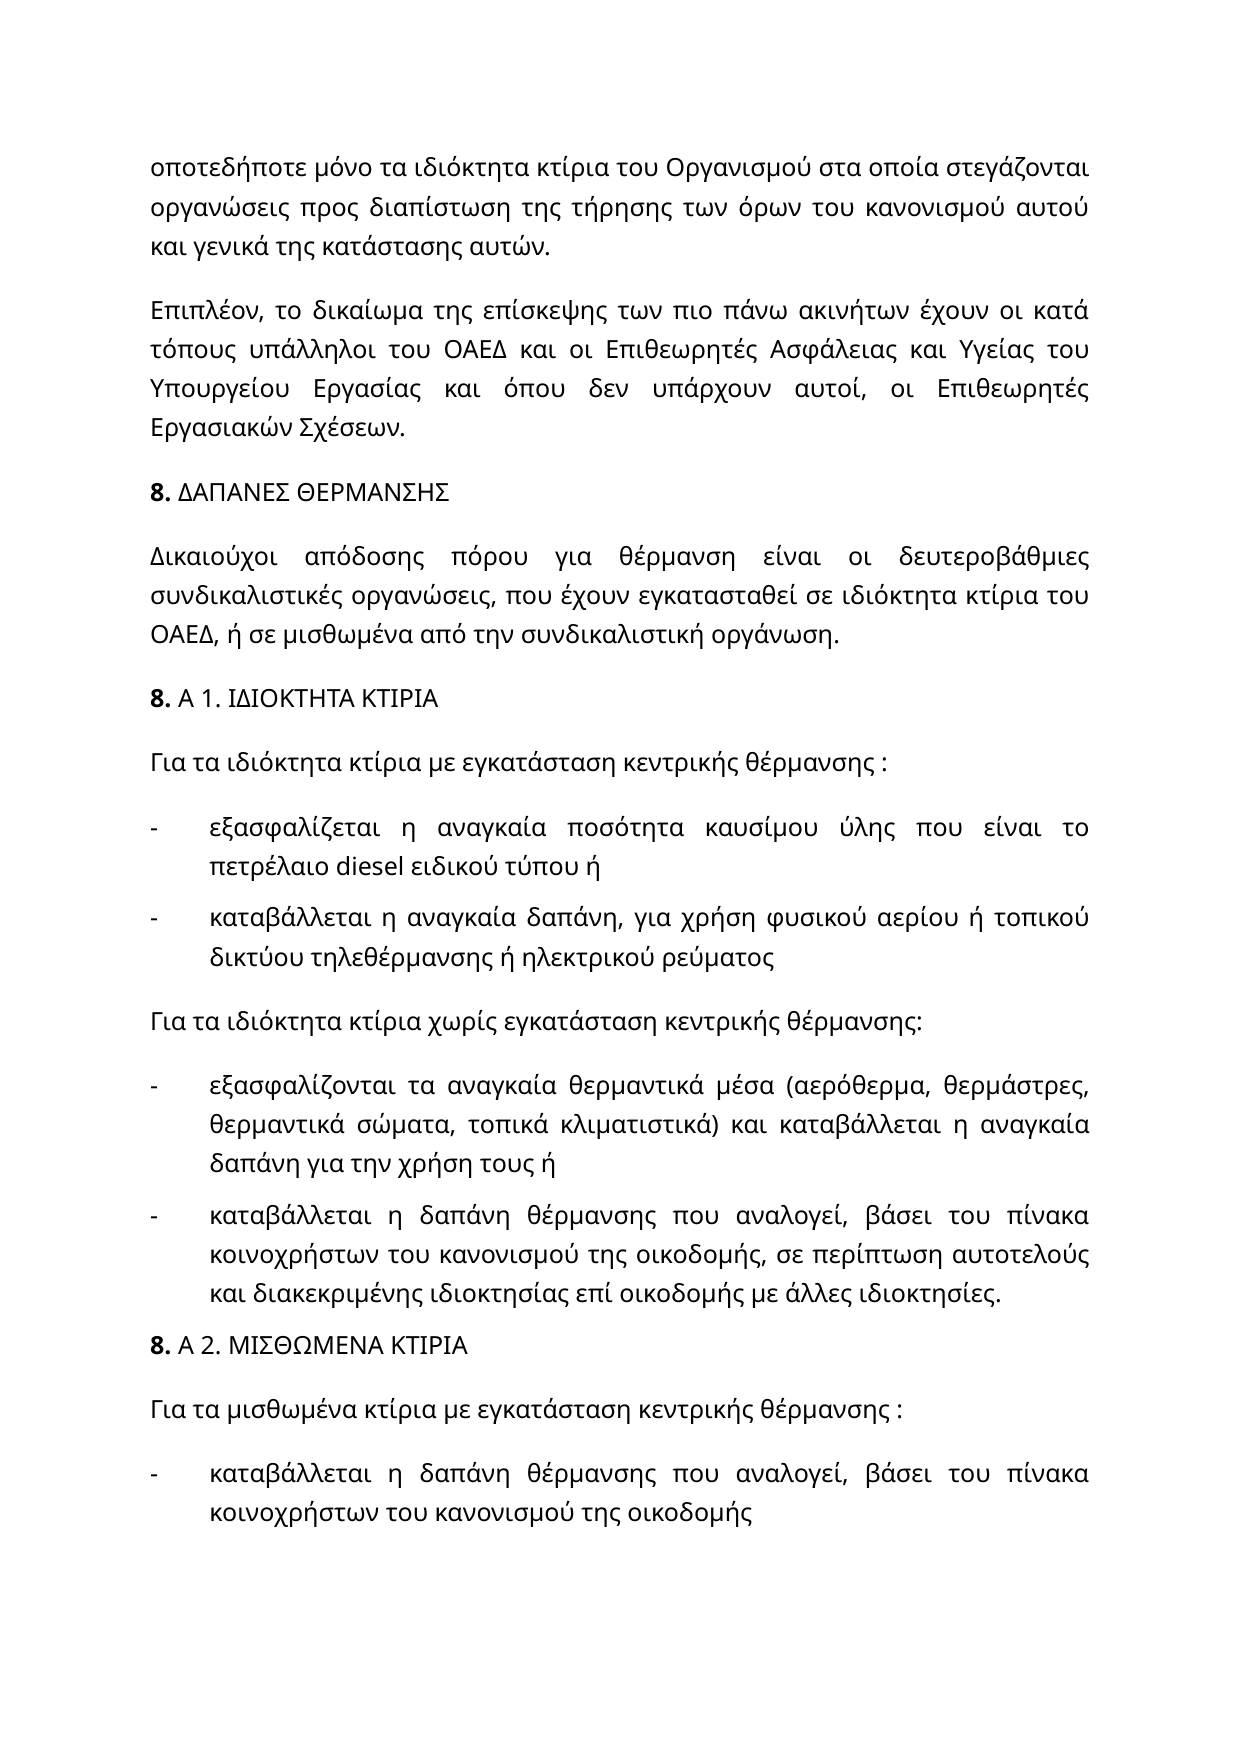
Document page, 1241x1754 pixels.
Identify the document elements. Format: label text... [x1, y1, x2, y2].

list - καταβάλλεται η δαπάνη θέρμανσης που αναλογεί, βάσει του πίνακα κοινοχρήστων του κανονισμού της οικοδομής, σε περίπτωση αυτοτελούς και διακεκριμένης ιδιοκτησίας επί οικοδομής με άλλες ιδιοκτησίες. [150, 1197, 1090, 1310]
text 8. ΔΑΠΑΝΕΣ ΘΕΡΜΑΝΣΗΣ [150, 474, 1090, 508]
text οποτεδήποτε μόνο τα ιδιόκτητα κτίρια του Οργανισμού στα οποία στεγάζονται οργανώσεις προς διαπίστωση της τήρησης των όρων του κανονισμού αυτού και γενικά της κατάστασης αυτών. [150, 150, 1090, 262]
text Για τα ιδιόκτητα κτίρια χωρίς εγκατάσταση κεντρικής θέρμανσης: [150, 1003, 1090, 1037]
text Για τα ιδιόκτητα κτίρια με εγκατάσταση κεντρικής θέρμανσης : [150, 745, 1090, 779]
list - εξασφαλίζονται τα αναγκαία θερμαντικά μέσα (αερόθερμα, θερμάστρες, θερμαντικά σώματα, τοπικά κλιματιστικά) και καταβάλλεται η αναγκαία δαπάνη για την χρήση τους ή [150, 1067, 1090, 1180]
list - καταβάλλεται η αναγκαία δαπάνη, για χρήση φυσικού αερίου ή τοπικού δικτύου τηλεθέρμανσης ή ηλεκτρικού ρεύματος [150, 900, 1090, 973]
text Επιπλέον, το δικαίωμα της επίσκεψης των πιο πάνω ακινήτων έχουν οι κατά τόπους υπάλληλοι του ΟΑΕΔ και οι Επιθεωρητές Ασφάλειας και Υγείας του Υπουργείου Εργασίας και όπου δεν υπάρχουν αυτοί, οι Επιθεωρητές Εργασιακών Σχέσεων. [150, 292, 1090, 444]
text Για τα μισθωμένα κτίρια με εγκατάσταση κεντρικής θέρμανσης : [150, 1392, 1090, 1426]
text 8. Α 1. ΙΔΙΟΚΤΗΤΑ ΚΤΙΡΙΑ [150, 681, 1090, 715]
text 8. Α 2. ΜΙΣΘΩΜΕΝΑ ΚΤΙΡΙΑ [150, 1327, 1090, 1362]
list - εξασφαλίζεται η αναγκαία ποσότητα καυσίμου ύλης που είναι το πετρέλαιο diesel ειδικού τύπου ή [150, 809, 1090, 882]
text Δικαιούχοι απόδοσης πόρου για θέρμανση είναι οι δευτεροβάθμιες συνδικαλιστικές οργανώσεις, που έχουν εγκατασταθεί σε ιδιόκτητα κτίρια του ΟΑΕΔ, ή σε μισθωμένα από την συνδικαλιστική οργάνωση. [150, 538, 1090, 651]
list - καταβάλλεται η δαπάνη θέρμανσης που αναλογεί, βάσει του πίνακα κοινοχρήστων του κανονισμού της οικοδομής [150, 1456, 1090, 1529]
